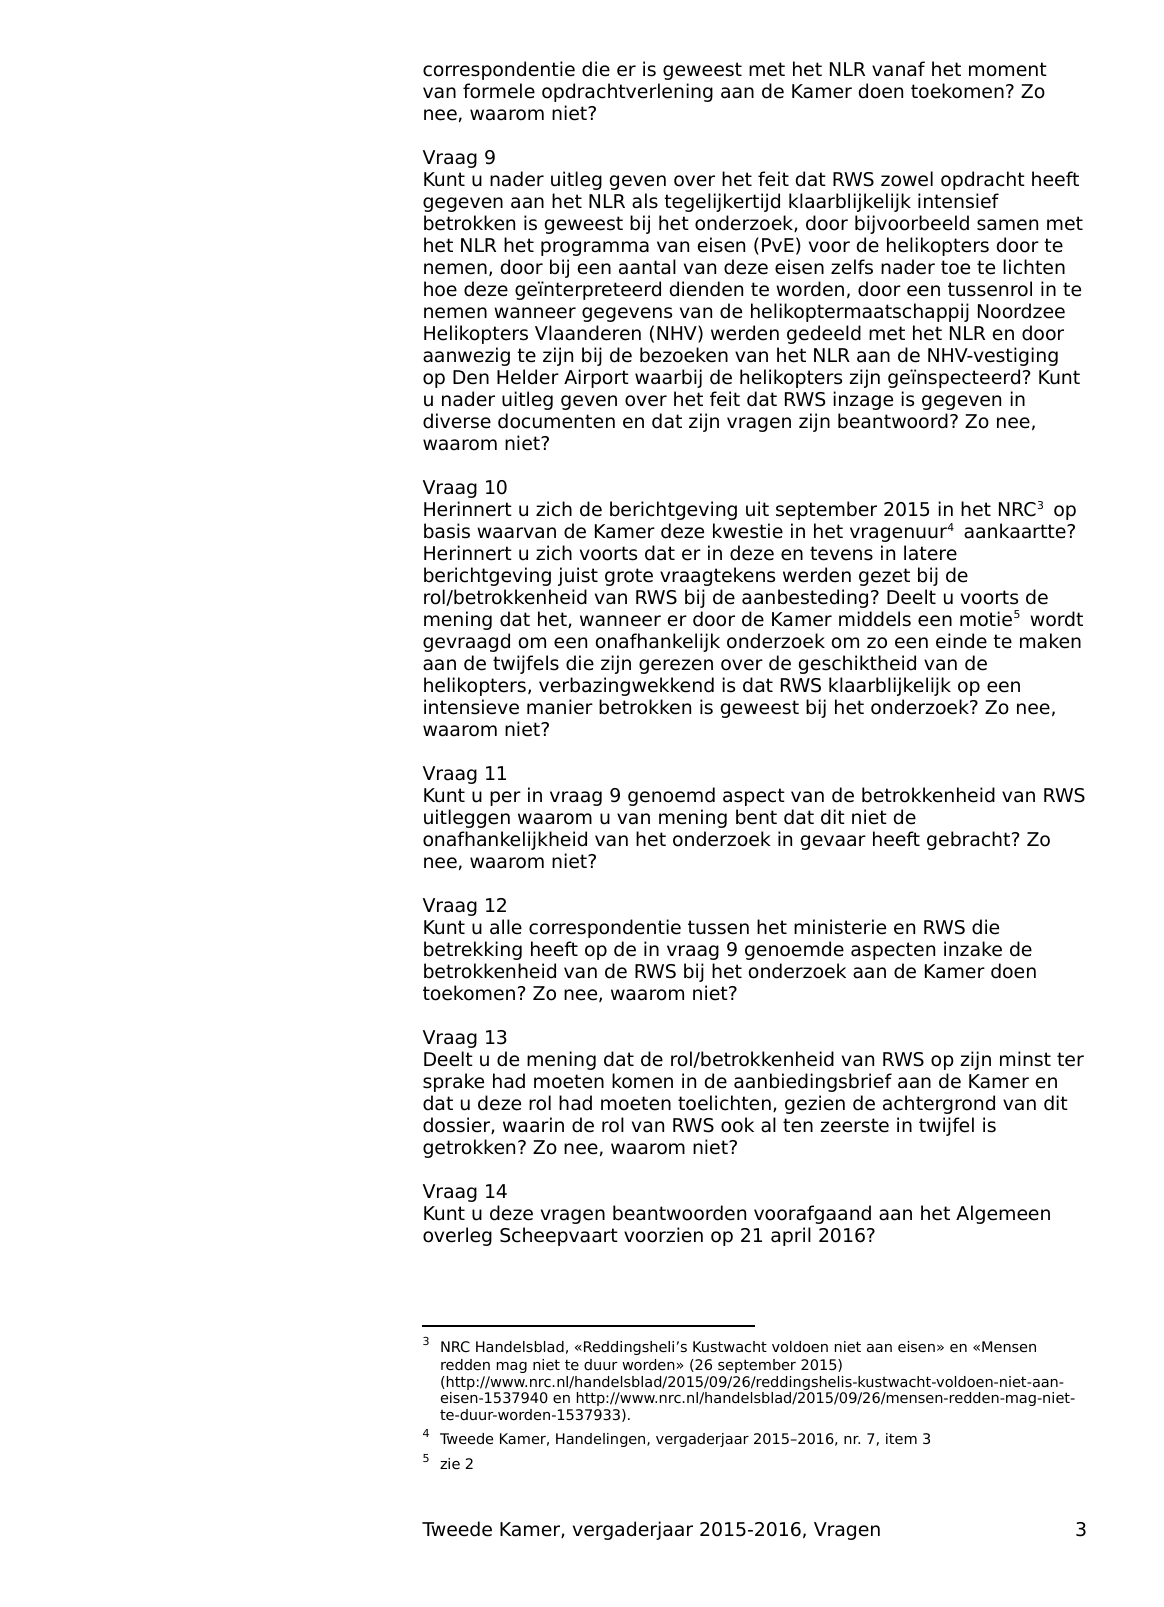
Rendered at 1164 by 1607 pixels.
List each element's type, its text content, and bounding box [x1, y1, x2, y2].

text Herinnert u zich de berichtgeving uit september 2015 in het NRC op basis waarvan de Kamer deze kwestie in het vragenuur aankaartte? Herinnert u zich voorts dat er in deze en tevens in latere berichtgeving juist grote vraagtekens werden gezet bij de rol/betrokkenheid van RWS bij de aanbesteding? Deelt u voorts de mening dat het, wanneer er door de Kamer middels een motie wordt gevraagd om een onafhankelijk onderzoek om zo een einde te maken aan de twijfels die zijn gerezen over de geschiktheid van de helikopters, verbazingwekkend is dat RWS klaarblijkelijk op een intensieve manier betrokken is geweest bij het onderzoek? Zo nee, waarom niet? [422, 499, 1087, 741]
text Kunt u per in vraag 9 genoemd aspect van de betrokkenheid van RWS uitleggen waarom u van mening bent dat dit niet de onafhankelijkheid van het onderzoek in gevaar heeft gebracht? Zo nee, waarom niet? [422, 785, 1087, 873]
text zie 2 [422, 1452, 1087, 1474]
text correspondentie die er is geweest met het NLR vanaf het moment van formele opdrachtverlening aan de Kamer doen toekomen? Zo nee, waarom niet? [422, 59, 1087, 125]
text Vraag 9 [422, 147, 1087, 169]
text Kunt u alle correspondentie tussen het ministerie en RWS die betrekking heeft op de in vraag 9 genoemde aspecten inzake de betrokkenheid van de RWS bij het onderzoek aan de Kamer doen toekomen? Zo nee, waarom niet? [422, 917, 1087, 1005]
text Vraag 12 [422, 895, 1087, 917]
text Kunt u nader uitleg geven over het feit dat RWS zowel opdracht heeft gegeven aan het NLR als tegelijkertijd klaarblijkelijk intensief betrokken is geweest bij het onderzoek, door bijvoorbeeld samen met het NLR het programma van eisen (PvE) voor de helikopters door te nemen, door bij een aantal van deze eisen zelfs nader toe te lichten hoe deze geïnterpreteerd dienden te worden, door een tussenrol in te nemen wanneer gegevens van de helikoptermaatschappij Noordzee Helikopters Vlaanderen (NHV) werden gedeeld met het NLR en door aanwezig te zijn bij de bezoeken van het NLR aan de NHV-vestiging op Den Helder Airport waarbij de helikopters zijn geïnspecteerd? Kunt u nader uitleg geven over het feit dat RWS inzage is gegeven in diverse documenten en dat zijn vragen zijn beantwoord? Zo nee, waarom niet? [422, 169, 1087, 455]
text Vraag 14 [422, 1181, 1087, 1203]
text Vraag 10 [422, 477, 1087, 499]
text Vraag 13 [422, 1027, 1087, 1049]
text Deelt u de mening dat de rol/betrokkenheid van RWS op zijn minst ter sprake had moeten komen in de aanbiedingsbrief aan de Kamer en dat u deze rol had moeten toelichten, gezien de achtergrond van dit dossier, waarin de rol van RWS ook al ten zeerste in twijfel is getrokken? Zo nee, waarom niet? [422, 1049, 1087, 1159]
text Kunt u deze vragen beantwoorden voorafgaand aan het Algemeen overleg Scheepvaart voorzien op 21 april 2016? [422, 1203, 1087, 1247]
text Vraag 11 [422, 763, 1087, 785]
text Tweede Kamer, Handelingen, vergaderjaar 2015–2016, nr. 7, item 3 [422, 1427, 1087, 1449]
text NRC Handelsblad, «Reddingsheli’s Kustwacht voldoen niet aan eisen» en «Mensen redden mag niet te duur worden» (26 september 2015) (http://www.nrc.nl/handelsblad/2015/09/26/reddingshelis-kustwacht-voldoen-niet-aan-eisen-1537940 en http://www.nrc.nl/handelsblad/2015/09/26/mensen-redden-mag-niet-te-duur-worden-1537933). [422, 1335, 1087, 1424]
